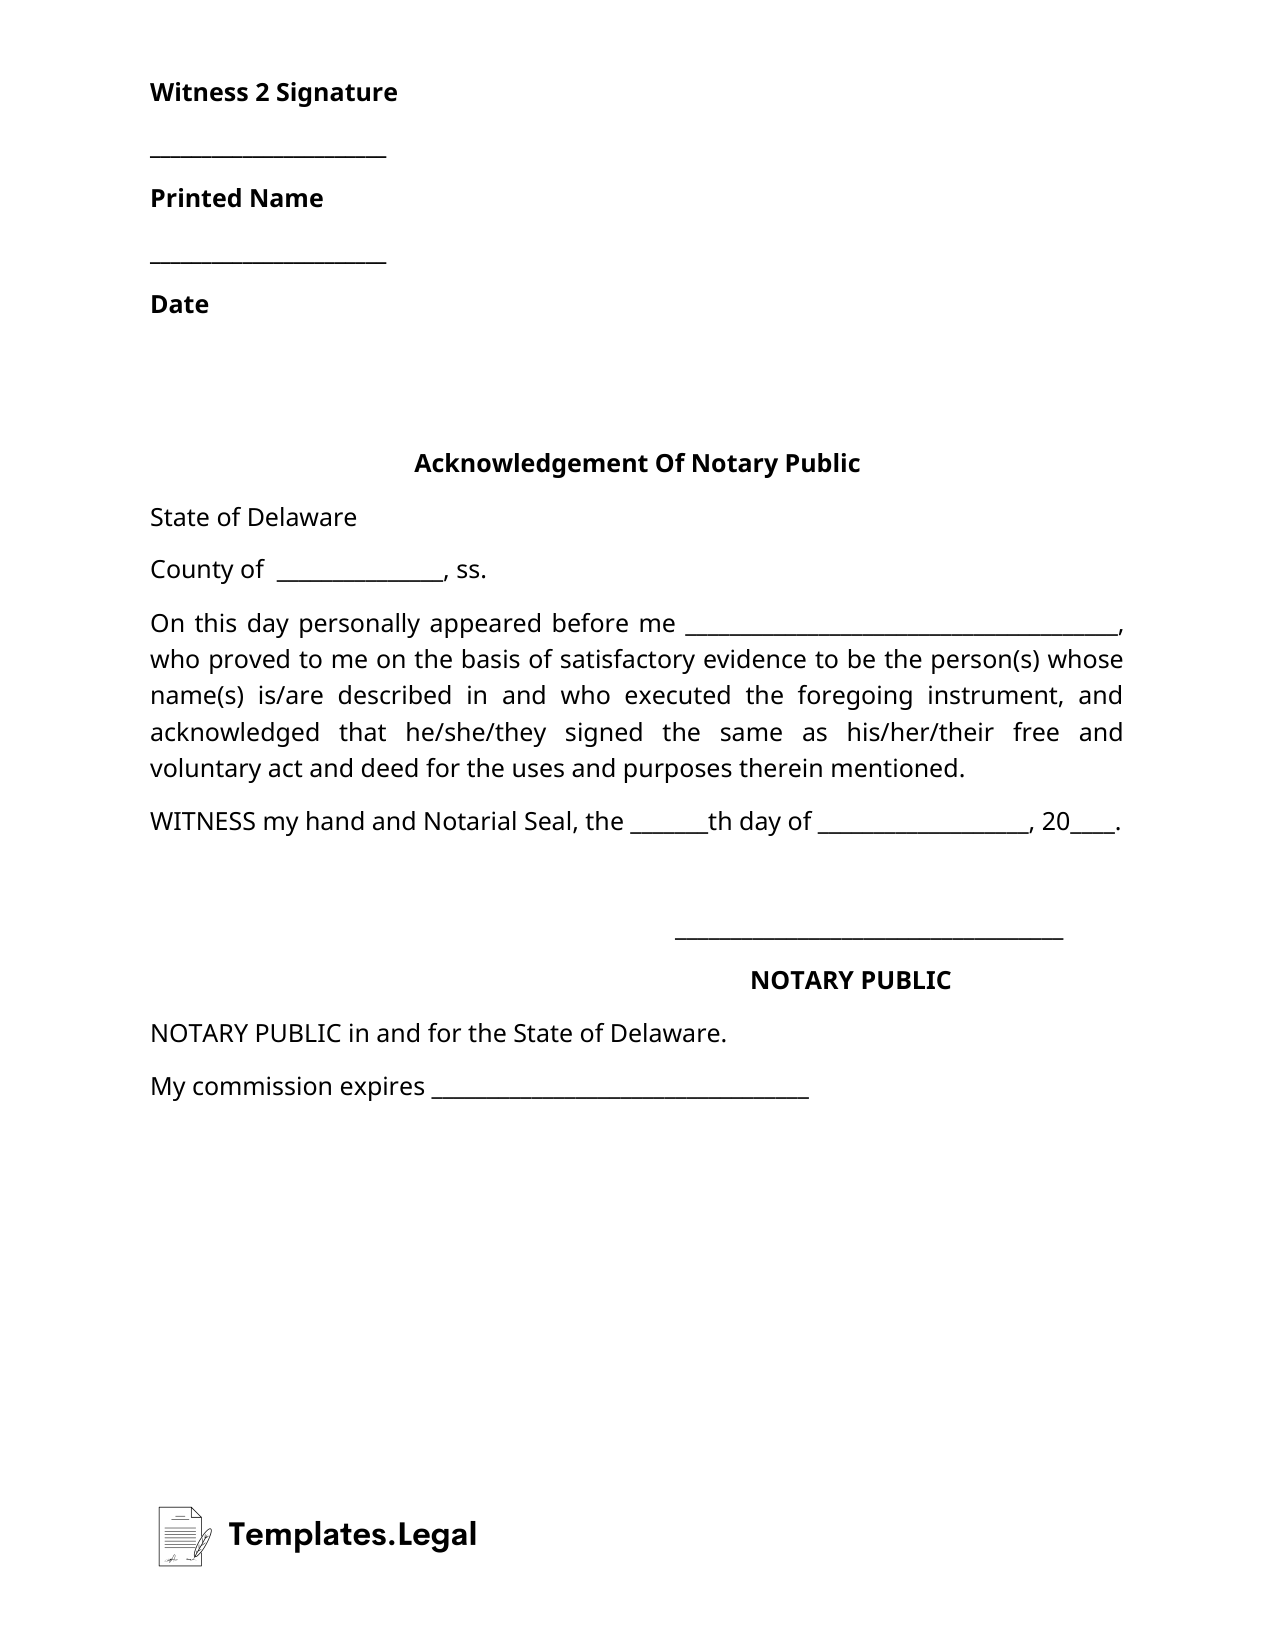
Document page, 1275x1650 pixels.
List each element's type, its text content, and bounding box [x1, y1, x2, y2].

text _______________________ [150, 128, 1125, 162]
text ___________________________________ [600, 910, 1125, 944]
text NOTARY PUBLIC in and for the State of Delaware. [150, 1016, 1125, 1050]
text Acknowledgement Of Notary Public [150, 446, 1125, 480]
text Witness 2 Signature [150, 75, 1125, 109]
text County of _______________, ss. [150, 552, 1125, 586]
text NOTARY PUBLIC [150, 963, 1125, 997]
text Printed Name [150, 181, 1125, 215]
text WITNESS my hand and Notarial Seal, the _______th day of ___________________, 20____. [150, 804, 1125, 838]
text On this day personally appeared before me _______________________________________, who proved to me on the basis of satisfactory evidence to be the person(s) whose name(s) is/are described in and who executed the foregoing instrument, and acknowledged that he/she/they signed the same as his/her/their free and voluntary act and deed for the uses and purposes therein mentioned. [150, 605, 1125, 785]
text State of Delaware [150, 499, 1125, 533]
text _______________________ [150, 234, 1125, 268]
text Date [150, 287, 1125, 321]
text My commission expires __________________________________ [150, 1069, 1125, 1103]
